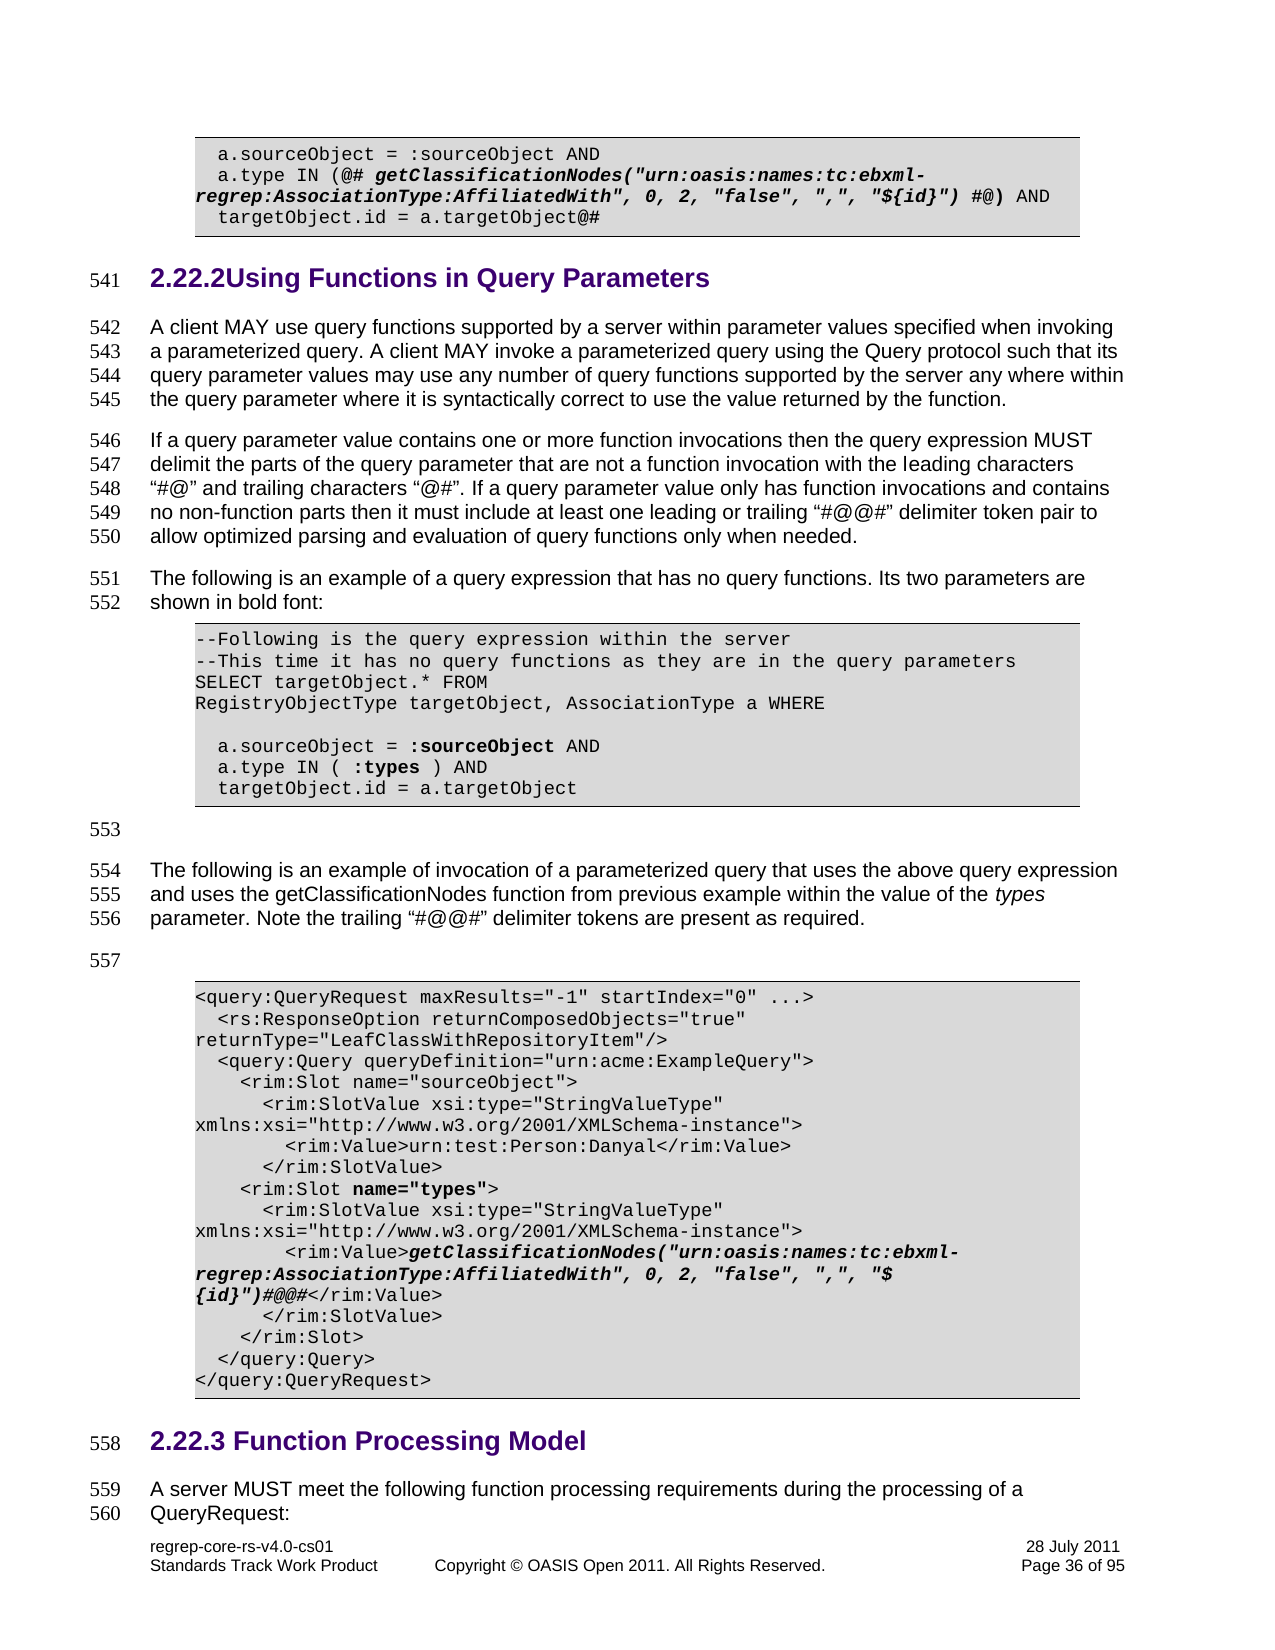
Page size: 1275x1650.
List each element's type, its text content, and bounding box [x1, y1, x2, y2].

text The following is an example of invocation of a parameterized query that uses the above query expression and uses the getClassificationNodes function from previous example within the value of the types parameter. Note the trailing “#@@#” delimiter tokens are present as required. [150, 858, 1125, 930]
text RegistryObjectType targetObject, AssociationType a WHERE [195, 687, 1080, 708]
text <rim:SlotValue xsi:type="StringValueType" xmlns:xsi="http://www.w3.org/2001/XMLSchema-instance"> [195, 1087, 1080, 1130]
subtitle Function Processing Model [150, 1425, 1125, 1456]
text </rim:SlotValue> [195, 1151, 1080, 1172]
text <rim:Slot name="types"> [195, 1172, 1080, 1193]
text A client MAY use query functions supported by a server within parameter values specified when invoking a parameterized query. A client MAY invoke a parameterized query using the Query protocol such that its query parameter values may use any number of query functions supported by the server any where within the query parameter where it is syntactically correct to use the value returned by the function. [150, 314, 1125, 410]
text A server MUST meet the following function processing requirements during the processing of a QueryRequest: [150, 1477, 1125, 1525]
text </rim:Slot> [195, 1321, 1080, 1342]
text --Following is the query expression within the server [195, 624, 1080, 644]
text <rim:Slot name="sourceObject"> [195, 1066, 1080, 1087]
text </query:QueryRequest> [195, 1363, 1080, 1398]
text a.type IN (@# getClassificationNodes("urn:oasis:names:tc:ebxml-regrep:AssociationType:AffiliatedWith", 0, 2, "false", ",", "${id}") #@) AND [195, 158, 1080, 201]
text a.sourceObject = :sourceObject AND [195, 138, 1080, 158]
text <rs:ResponseOption returnComposedObjects="true" returnType="LeafClassWithRepositoryItem"/> [195, 1002, 1080, 1045]
subtitle Using Functions in Query Parameters [150, 262, 1125, 294]
text a.sourceObject = :sourceObject AND [195, 729, 1080, 750]
text targetObject.id = a.targetObject@# [195, 201, 1080, 236]
text <rim:SlotValue xsi:type="StringValueType" xmlns:xsi="http://www.w3.org/2001/XMLSchema-instance"> [195, 1193, 1080, 1236]
text <query:Query queryDefinition="urn:acme:ExampleQuery"> [195, 1045, 1080, 1066]
text SELECT targetObject.* FROM [195, 665, 1080, 687]
text The following is an example of a query expression that has no query functions. Its two parameters are shown in bold font: [150, 566, 1125, 614]
text </query:Query> [195, 1342, 1080, 1363]
text </rim:SlotValue> [195, 1300, 1080, 1321]
text targetObject.id = a.targetObject [195, 772, 1080, 806]
text If a query parameter value contains one or more function invocations then the query expression MUST delimit the parts of the query parameter that are not a function invocation with the leading characters “#@” and trailing characters “@#”. If a query parameter value only has function invocations and contains no non-function parts then it must include at least one leading or trailing “#@@#” delimiter token pair to allow optimized parsing and evaluation of query functions only when needed. [150, 428, 1125, 548]
text <rim:Value>urn:test:Person:Danyal</rim:Value> [195, 1130, 1080, 1151]
text <query:QueryRequest maxResults="-1" startIndex="0" ...> [195, 982, 1080, 1002]
text --This time it has no query functions as they are in the query parameters [195, 644, 1080, 665]
text a.type IN ( :types ) AND [195, 750, 1080, 772]
text <rim:Value>getClassificationNodes("urn:oasis:names:tc:ebxml-regrep:AssociationType:AffiliatedWith", 0, 2, "false", ",", "${id}")#@@#</rim:Value> [195, 1236, 1080, 1300]
